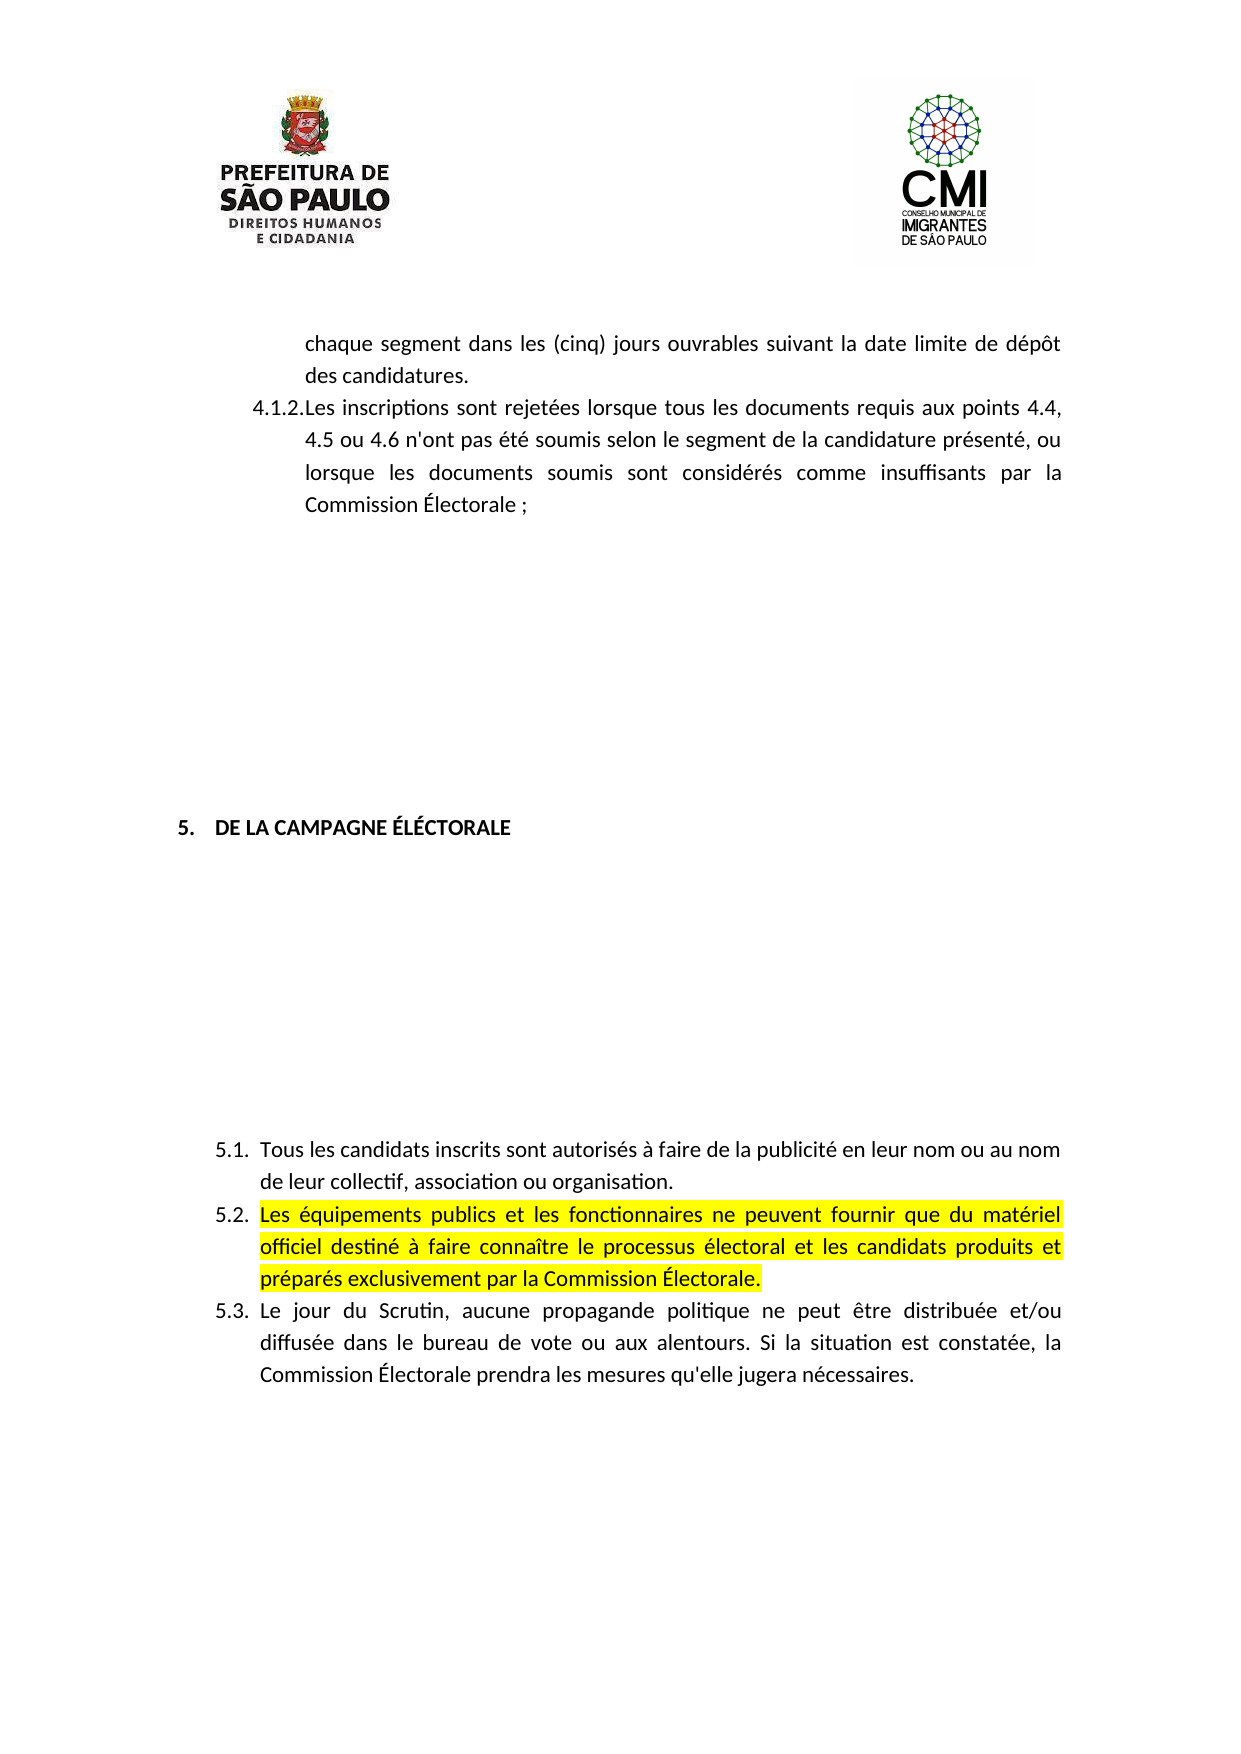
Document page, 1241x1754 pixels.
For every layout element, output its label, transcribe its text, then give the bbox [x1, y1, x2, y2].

picture [177, 73, 432, 265]
list Le jour du Scrutin, aucune propagande politique ne peut être distribuée et/ou diffusée dans le bureau de vote ou aux alentours. Si la situation est constatée, la Commission Électorale prendra les mesures qu'elle jugera nécessaires. [150, 1232, 1128, 1453]
list Les équipements publics et les fonctionnaires ne peuvent fournir que du matériel officiel destiné à faire connaître le processus électoral et les candidats produits et préparés exclusivement par la Commission Électorale. [150, 1135, 1128, 1232]
list Tous les candidats inscrits sont autorisés à faire de la publicité en leur nom ou au nom de leur collectif, association ou organisation. [150, 1071, 1128, 1135]
list A La Commission Électorale publiera dans le Journal Officiel de la Ville et sur le site web du SMDHC la liste initiale des candidatures acceptées et rejetées pour chaque segment dans les (cinq) jours ouvrables suivant la date limite de dépôt des candidatures. [188, 264, 1128, 329]
list DE LA CAMPAGNE ÉLÉCTORALE [113, 748, 1128, 905]
picture [851, 78, 1037, 265]
list Les inscriptions sont rejetées lorsque tous les documents requis aux points 4.4, 4.5 ou 4.6 n'ont pas été soumis selon le segment de la candidature présenté, ou lorsque les documents soumis sont considérés comme insuffisants par la Commission Électorale ; [188, 329, 1128, 582]
